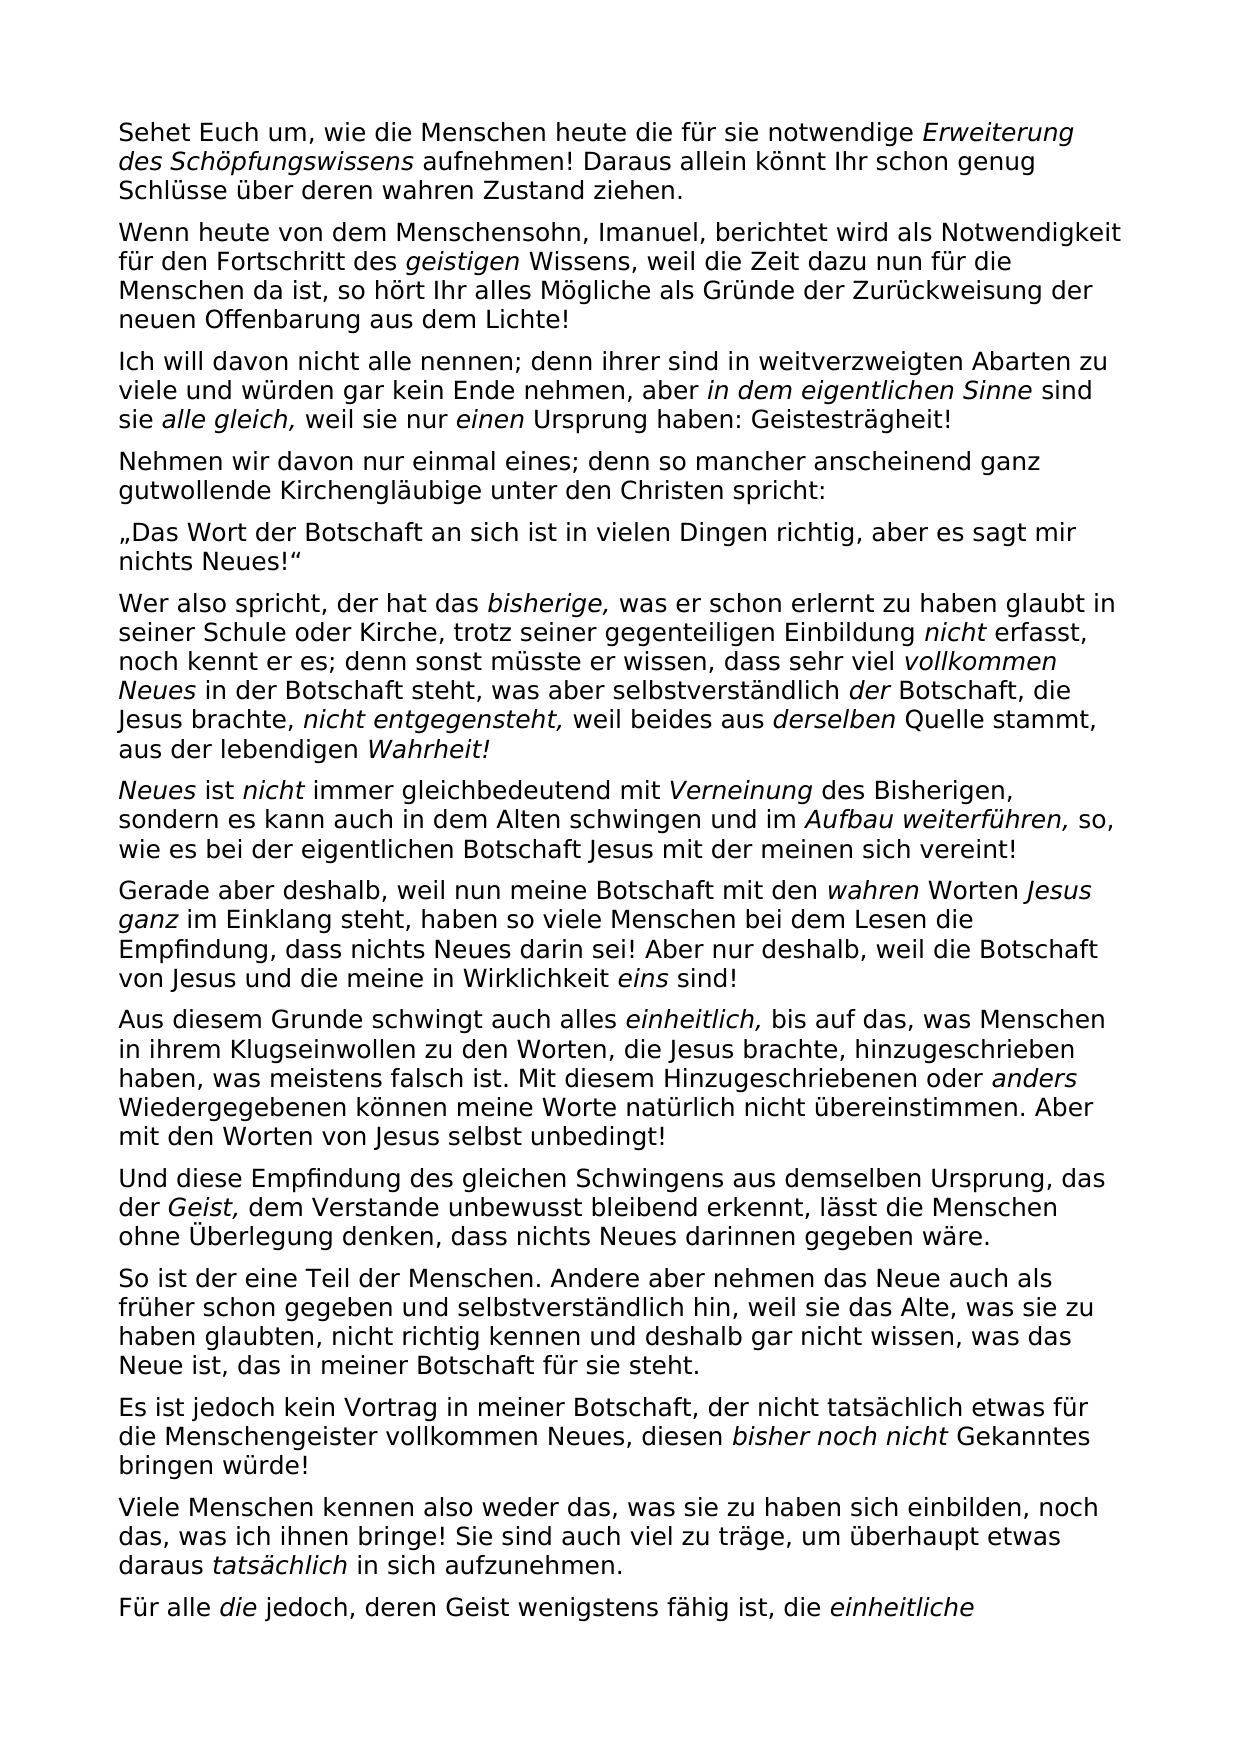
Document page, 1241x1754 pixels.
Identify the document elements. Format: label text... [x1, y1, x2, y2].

text „Das Wort der Botschaft an sich ist in vielen Dingen richtig, aber es sagt mir nichts Neues!“ [118, 518, 1122, 576]
text Es ist jedoch kein Vortrag in meiner Botschaft, der nicht tatsächlich etwas für die Menschengeister vollkommen Neues, diesen bisher noch nicht Gekanntes bringen würde! [118, 1393, 1122, 1481]
text Neues ist nicht immer gleichbedeutend mit Verneinung des Bisherigen, sondern es kann auch in dem Alten schwingen und im Aufbau weiterführen, so, wie es bei der eigentlichen Botschaft Jesus mit der meinen sich vereint! [118, 776, 1122, 864]
text Ich will davon nicht alle nennen; denn ihrer sind in weitverzweigten Abarten zu viele und würden gar kein Ende nehmen, aber in dem eigentlichen Sinne sind sie alle gleich, weil sie nur einen Ursprung haben: Geistesträgheit! [118, 347, 1122, 435]
text Aus diesem Grunde schwingt auch alles einheitlich, bis auf das, was Menschen in ihrem Klugseinwollen zu den Worten, die Jesus brachte, hinzugeschrieben haben, was meistens falsch ist. Mit diesem Hinzugeschriebenen oder anders Wiedergegebenen können meine Worte natürlich nicht übereinstimmen. Aber mit den Worten von Jesus selbst unbedingt! [118, 1006, 1122, 1151]
text Wer also spricht, der hat das bisherige, was er schon erlernt zu haben glaubt in seiner Schule oder Kirche, trotz seiner gegenteiligen Einbildung nicht erfasst, noch kennt er es; denn sonst müsste er wissen, dass sehr viel vollkommen Neues in der Botschaft steht, was aber selbstverständlich der Botschaft, die Jesus brachte, nicht entgegensteht, weil beides aus derselben Quelle stammt, aus der lebendigen Wahrheit! [118, 589, 1122, 764]
text Und diese Empfindung des gleichen Schwingens aus demselben Ursprung, das der Geist, dem Verstande unbewusst bleibend erkennt, lässt die Menschen ohne Überlegung denken, dass nichts Neues darinnen gegeben wäre. [118, 1164, 1122, 1251]
text So ist der eine Teil der Menschen. Andere aber nehmen das Neue auch als früher schon gegeben und selbstverständlich hin, weil sie das Alte, was sie zu haben glaubten, nicht richtig kennen und deshalb gar nicht wissen, was das Neue ist, das in meiner Botschaft für sie steht. [118, 1264, 1122, 1381]
text Wenn heute von dem Menschensohn, Imanuel, berichtet wird als Notwendigkeit für den Fortschritt des geistigen Wissens, weil die Zeit dazu nun für die Menschen da ist, so hört Ihr alles Mögliche als Gründe der Zurückweisung der neuen Offenbarung aus dem Lichte! [118, 218, 1122, 335]
text Viele Menschen kennen also weder das, was sie zu haben sich einbilden, noch das, was ich ihnen bringe! Sie sind auch viel zu träge, um überhaupt etwas daraus tatsächlich in sich aufzunehmen. [118, 1493, 1122, 1581]
text Sehet Euch um, wie die Menschen heute die für sie notwendige Erweiterung des Schöpfungswissens aufnehmen! Daraus allein könnt Ihr schon genug Schlüsse über deren wahren Zustand ziehen. [118, 118, 1122, 206]
text Gerade aber deshalb, weil nun meine Botschaft mit den wahren Worten Jesus ganz im Einklang steht, haben so viele Menschen bei dem Lesen die Empfindung, dass nichts Neues darin sei! Aber nur deshalb, weil die Botschaft von Jesus und die meine in Wirklichkeit eins sind! [118, 876, 1122, 993]
text Nehmen wir davon nur einmal eines; denn so mancher anscheinend ganz gutwollende Kirchengläubige unter den Christen spricht: [118, 447, 1122, 506]
text Für alle die jedoch, deren Geist wenigstens fähig ist, die einheitliche [118, 1593, 1122, 1622]
